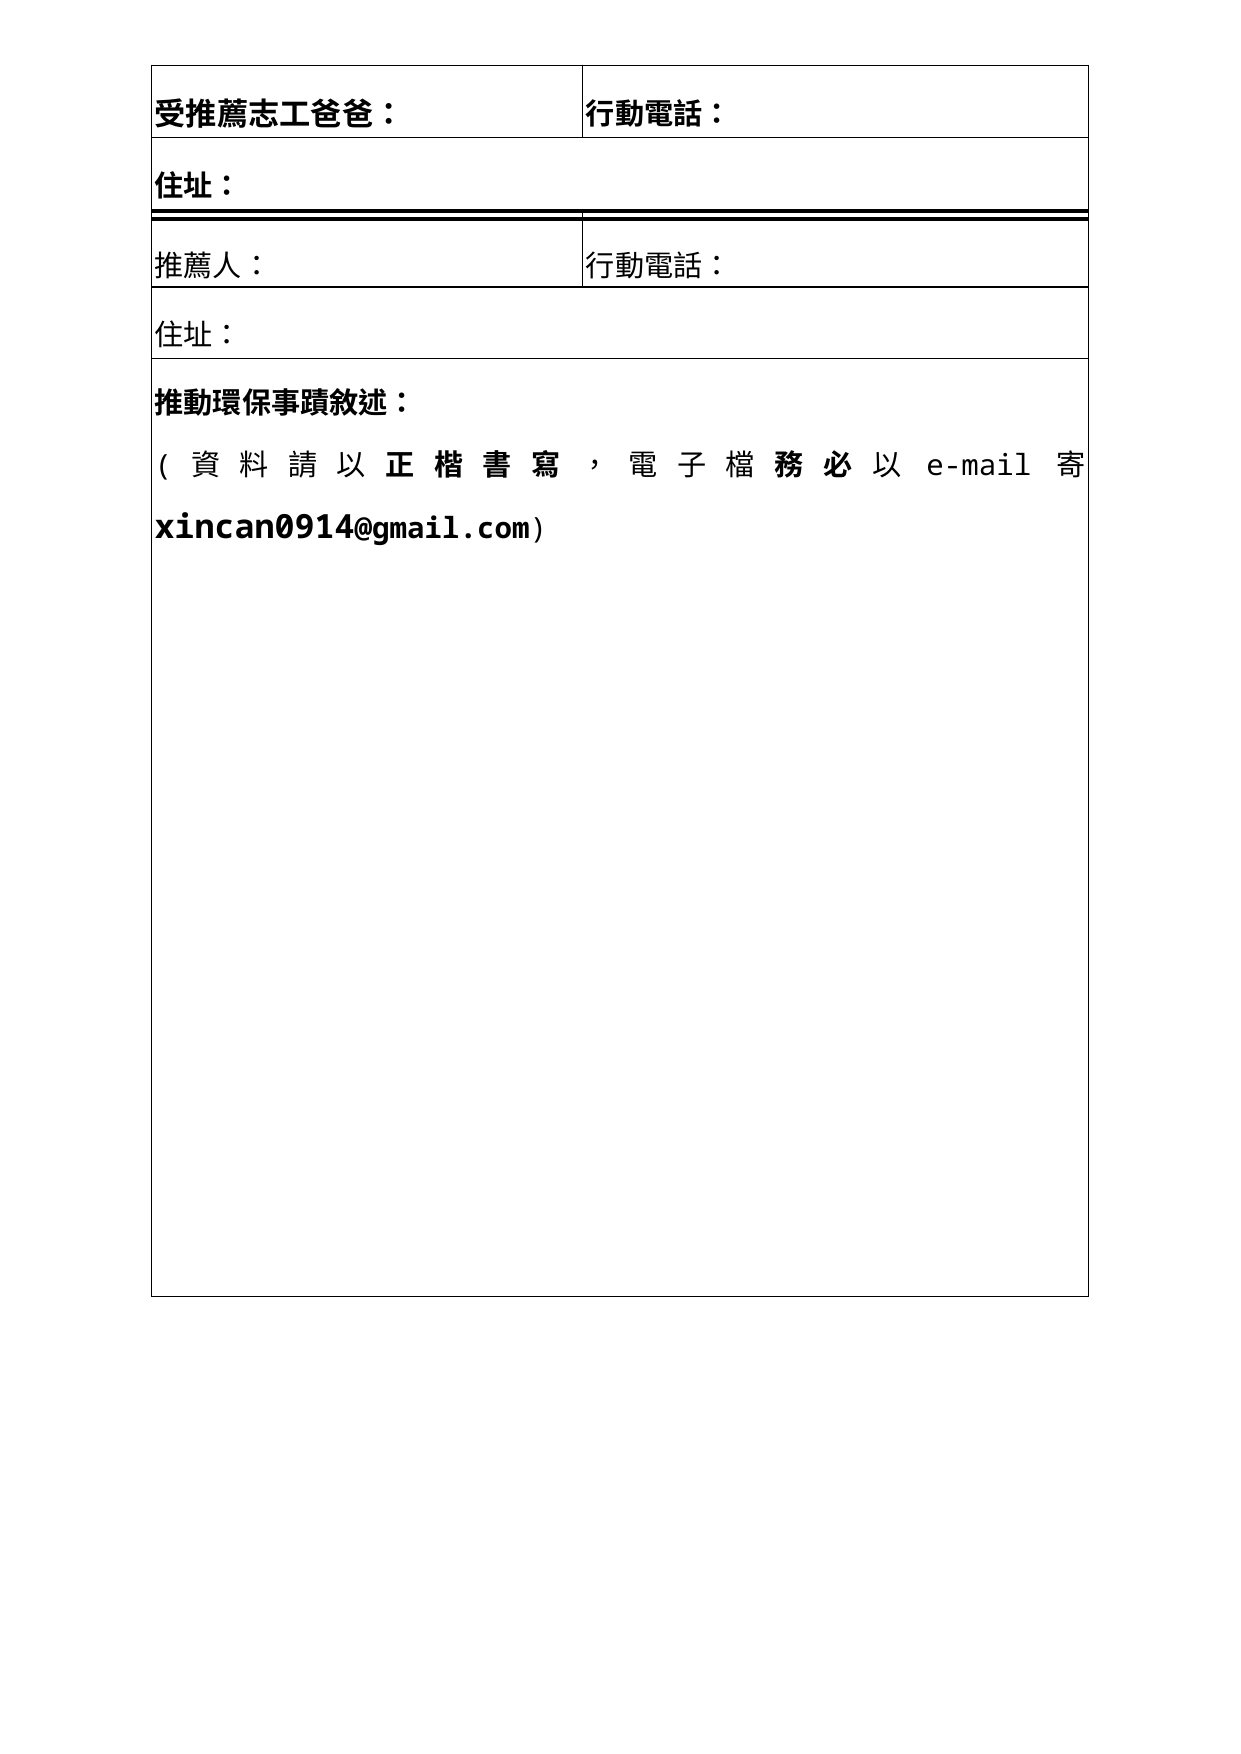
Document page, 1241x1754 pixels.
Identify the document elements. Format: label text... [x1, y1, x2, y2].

table_cell 住址： [152, 138, 1088, 208]
table_cell 受推薦志工爸爸： [152, 66, 582, 137]
table_cell 推薦人： [152, 221, 582, 286]
table_cell [583, 213, 1088, 217]
table_cell 行動電話： [583, 221, 1088, 286]
table_cell [152, 213, 582, 217]
table_cell 推動環保事蹟敘述： (資料請以正楷書寫，電子檔務必以e-mail寄xincan0914@gmail.com) [152, 359, 1088, 1296]
table_cell 行動電話： [583, 66, 1088, 137]
table_cell 住址： [152, 288, 1088, 358]
